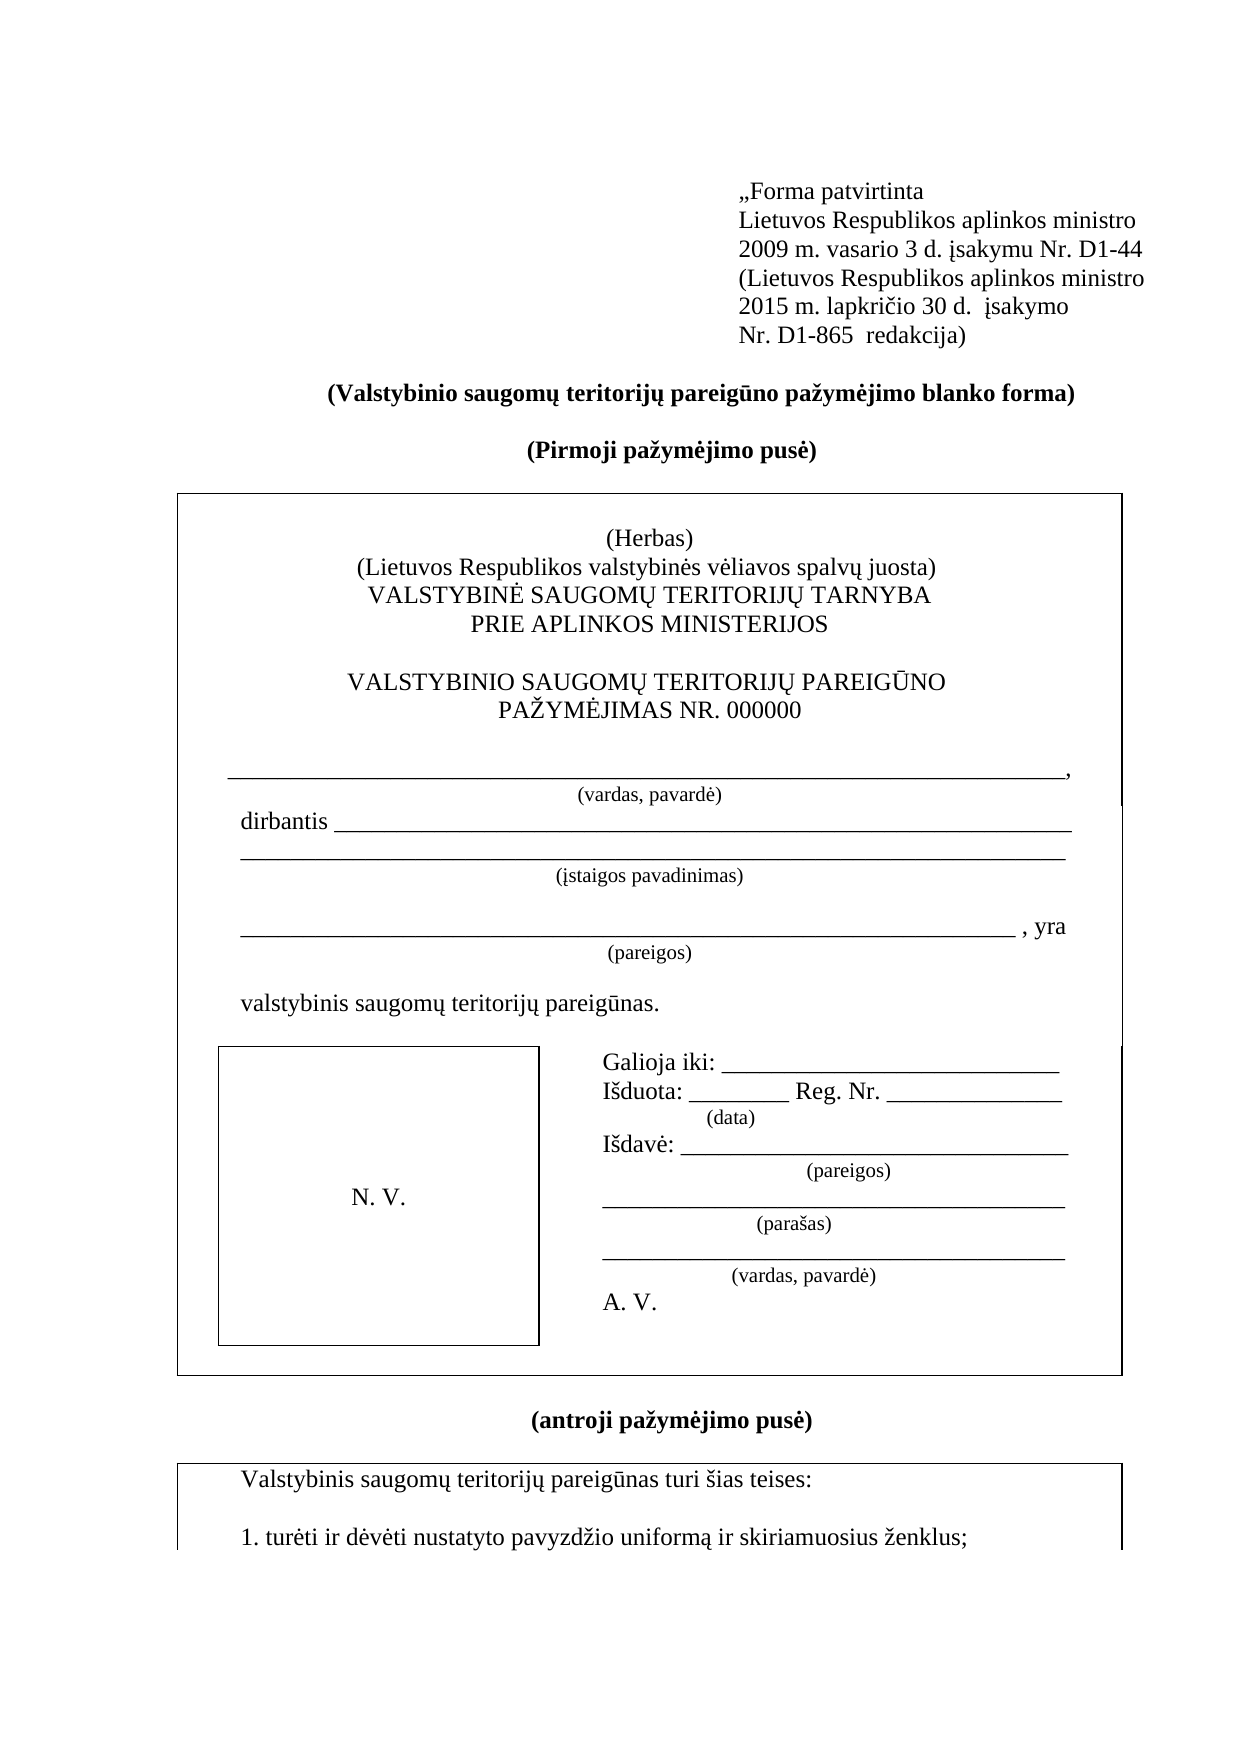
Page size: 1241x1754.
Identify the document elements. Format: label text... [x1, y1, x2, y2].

text (Lietuvos Respublikos aplinkos ministro 2015 m. lapkričio 30 d. įsakymo [738, 263, 1166, 320]
table_cell valstybinis saugomų teritorijų pareigūnas. [178, 988, 1122, 1046]
table_header Valstybinis saugomų teritorijų pareigūnas turi šias teises: [178, 1464, 1121, 1522]
table_cell N. V. [219, 1047, 538, 1345]
table_cell dirbantis ___________________________________________________________ __________________________________________________________________ [178, 806, 1122, 863]
table_header (Herbas) (Lietuvos Respublikos valstybinės vėliavos spalvų juosta) VALSTYBINĖ SAUGOMŲ TERITORIJŲ TARNYBA PRIE APLINKOS MINISTERIJOS [178, 494, 1121, 667]
text (Pirmoji pažymėjimo pusė) [177, 435, 1166, 464]
table_cell 1. turėti ir dėvėti nustatyto pavyzdžio uniformą ir skiriamuosius ženklus; [178, 1522, 1121, 1550]
table_cell (pareigos) [178, 940, 1122, 988]
table_cell [178, 1046, 218, 1345]
table_cell ______________________________________________________________ , yra [178, 911, 1122, 940]
text (antroji pažymėjimo pusė) [177, 1405, 1166, 1434]
table_cell Galioja iki: ___________________________ Išduota: ________ Reg. Nr. ______________ (data) Išdavė: _______________________________ (pareigos) _____________________________________ (parašas) _____________________________________ (vardas, pavardė) A. V. [540, 1046, 1121, 1345]
text Nr. D1-865 redakcija) [738, 320, 1166, 349]
text Lietuvos Respublikos aplinkos ministro [738, 205, 1166, 234]
table_cell [178, 1345, 1121, 1375]
table_cell (įstaigos pavadinimas) [178, 863, 1122, 911]
text „Forma patvirtinta [738, 176, 1166, 205]
text 2009 m. vasario 3 d. įsakymu Nr. D1-44 [738, 234, 1166, 263]
table_cell VALSTYBINIO SAUGOMŲ TERITORIJŲ PAREIGŪNO PAŽYMĖJIMAS NR. 000000 [178, 667, 1121, 753]
text (Valstybinio saugomų teritorijų pareigūno pažymėjimo blanko forma) [177, 378, 1166, 406]
table_cell ___________________________________________________________________, (vardas, pavardė) [178, 753, 1121, 806]
